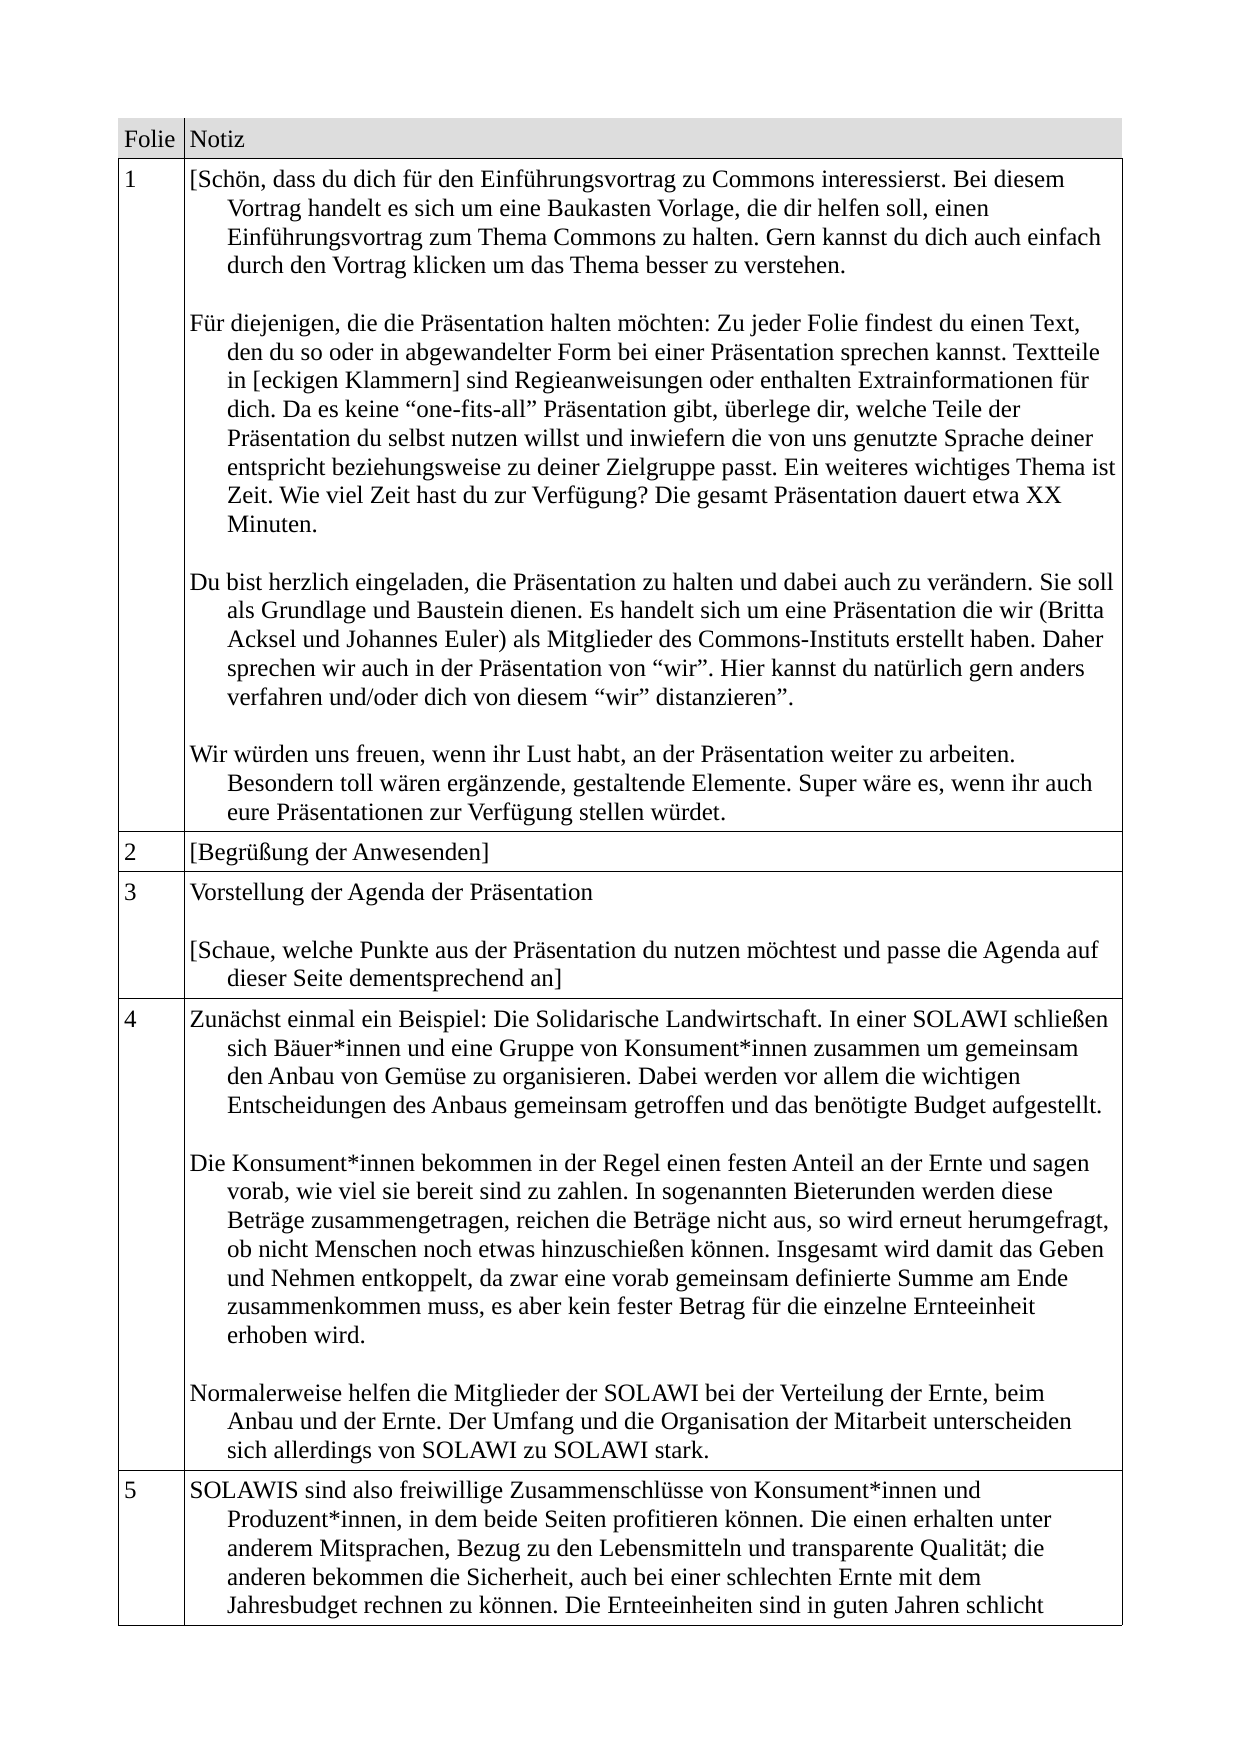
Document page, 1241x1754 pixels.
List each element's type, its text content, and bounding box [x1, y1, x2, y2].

table_cell SOLAWIS sind also freiwillige Zusammenschlüsse von Konsument*innen und Produzent*innen, in dem beide Seiten profitieren können. Die einen erhalten unter anderem Mitsprachen, Bezug zu den Lebensmitteln und transparente Qualität; die anderen bekommen die Sicherheit, auch bei einer schlechten Ernte mit dem Jahresbudget rechnen zu können. Die Ernteeinheiten sind in guten Jahren schlicht [185, 1471, 1122, 1625]
table_cell Zunächst einmal ein Beispiel: Die Solidarische Landwirtschaft. In einer SOLAWI schließen sich Bäuer*innen und eine Gruppe von Konsument*innen zusammen um gemeinsam den Anbau von Gemüse zu organisieren. Dabei werden vor allem die wichtigen Entscheidungen des Anbaus gemeinsam getroffen und das benötigte Budget aufgestellt. Die Konsument*innen bekommen in der Regel einen festen Anteil an der Ernte und sagen vorab, wie viel sie bereit sind zu zahlen. In sogenannten Bieterunden werden diese Beträge zusammengetragen, reichen die Beträge nicht aus, so wird erneut herumgefragt, ob nicht Menschen noch etwas hinzuschießen können. Insgesamt wird damit das Geben und Nehmen entkoppelt, da zwar eine vorab gemeinsam definierte Summe am Ende zusammenkommen muss, es aber kein fester Betrag für die einzelne Ernteeinheit erhoben wird. Normalerweise helfen die Mitglieder der SOLAWI bei der Verteilung der Ernte, beim Anbau und der Ernte. Der Umfang und die Organisation der Mitarbeit unterscheiden sich allerdings von SOLAWI zu SOLAWI stark. [185, 999, 1122, 1469]
table_cell [Schön, dass du dich für den Einführungsvortrag zu Commons interessierst. Bei diesem Vortrag handelt es sich um eine Baukasten Vorlage, die dir helfen soll, einen Einführungsvortrag zum Thema Commons zu halten. Gern kannst du dich auch einfach durch den Vortrag klicken um das Thema besser zu verstehen. Für diejenigen, die die Präsentation halten möchten: Zu jeder Folie findest du einen Text, den du so oder in abgewandelter Form bei einer Präsentation sprechen kannst. Textteile in [eckigen Klammern] sind Regieanweisungen oder enthalten Extrainformationen für dich. Da es keine “one-fits-all” Präsentation gibt, überlege dir, welche Teile der Präsentation du selbst nutzen willst und inwiefern die von uns genutzte Sprache deiner entspricht beziehungsweise zu deiner Zielgruppe passt. Ein weiteres wichtiges Thema ist Zeit. Wie viel Zeit hast du zur Verfügung? Die gesamt Präsentation dauert etwa XX Minuten. Du bist herzlich eingeladen, die Präsentation zu halten und dabei auch zu verändern. Sie soll als Grundlage und Baustein dienen. Es handelt sich um eine Präsentation die wir (Britta Acksel und Johannes Euler) als Mitglieder des Commons-Instituts erstellt haben. Daher sprechen wir auch in der Präsentation von “wir”. Hier kannst du natürlich gern anders verfahren und/oder dich von diesem “wir” distanzieren”. Wir würden uns freuen, wenn ihr Lust habt, an der Präsentation weiter zu arbeiten. Besondern toll wären ergänzende, gestaltende Elemente. Super wäre es, wenn ihr auch eure Präsentationen zur Verfügung stellen würdet. [185, 159, 1122, 831]
table_cell Vorstellung der Agenda der Präsentation [Schaue, welche Punkte aus der Präsentation du nutzen möchtest und passe die Agenda auf dieser Seite dementsprechend an] [185, 872, 1122, 998]
table_cell 1 [119, 159, 184, 831]
table_cell 3 [119, 872, 184, 998]
table_cell 4 [119, 999, 184, 1469]
table_header Notiz [185, 118, 1122, 158]
table_cell [Begrüßung der Anwesenden] [185, 832, 1122, 871]
table_header Folie [118, 118, 184, 158]
table_cell 5 [119, 1471, 184, 1625]
table_cell 2 [119, 832, 184, 871]
